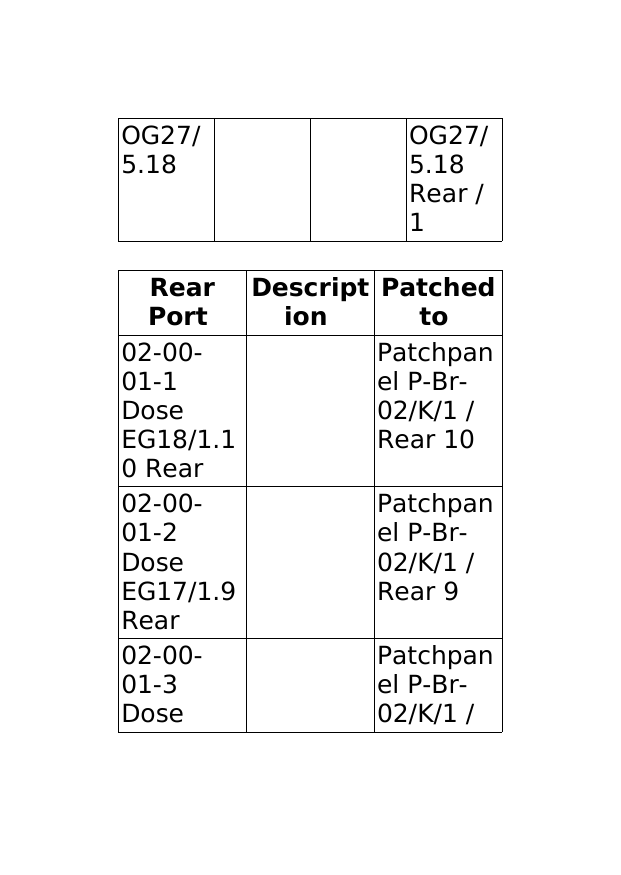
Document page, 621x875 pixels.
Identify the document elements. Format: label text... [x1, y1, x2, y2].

table_header Description [247, 271, 374, 335]
table_cell [215, 119, 310, 241]
table_cell [311, 119, 406, 241]
table_header Patched to [375, 271, 502, 335]
table_cell 02-00-01-3 Dose [119, 639, 246, 732]
table_cell OG27/5.18 [119, 119, 214, 241]
table_cell Patchpanel P-Br-02/K/1 / Rear 9 [375, 487, 502, 638]
table_cell 02-00-01-1 Dose EG18/1.10 Rear [119, 336, 246, 486]
table_cell Patchpanel P-Br-02/K/1 / [375, 639, 502, 732]
table_cell OG27/5.18 Rear / 1 [407, 119, 502, 241]
table_cell 02-00-01-2 Dose EG17/1.9 Rear [119, 487, 246, 638]
table_cell [247, 487, 374, 638]
table_cell Patchpanel P-Br-02/K/1 / Rear 10 [375, 336, 502, 486]
table_cell [247, 639, 374, 732]
table_cell [247, 336, 374, 486]
table_header Rear Port [119, 271, 246, 335]
